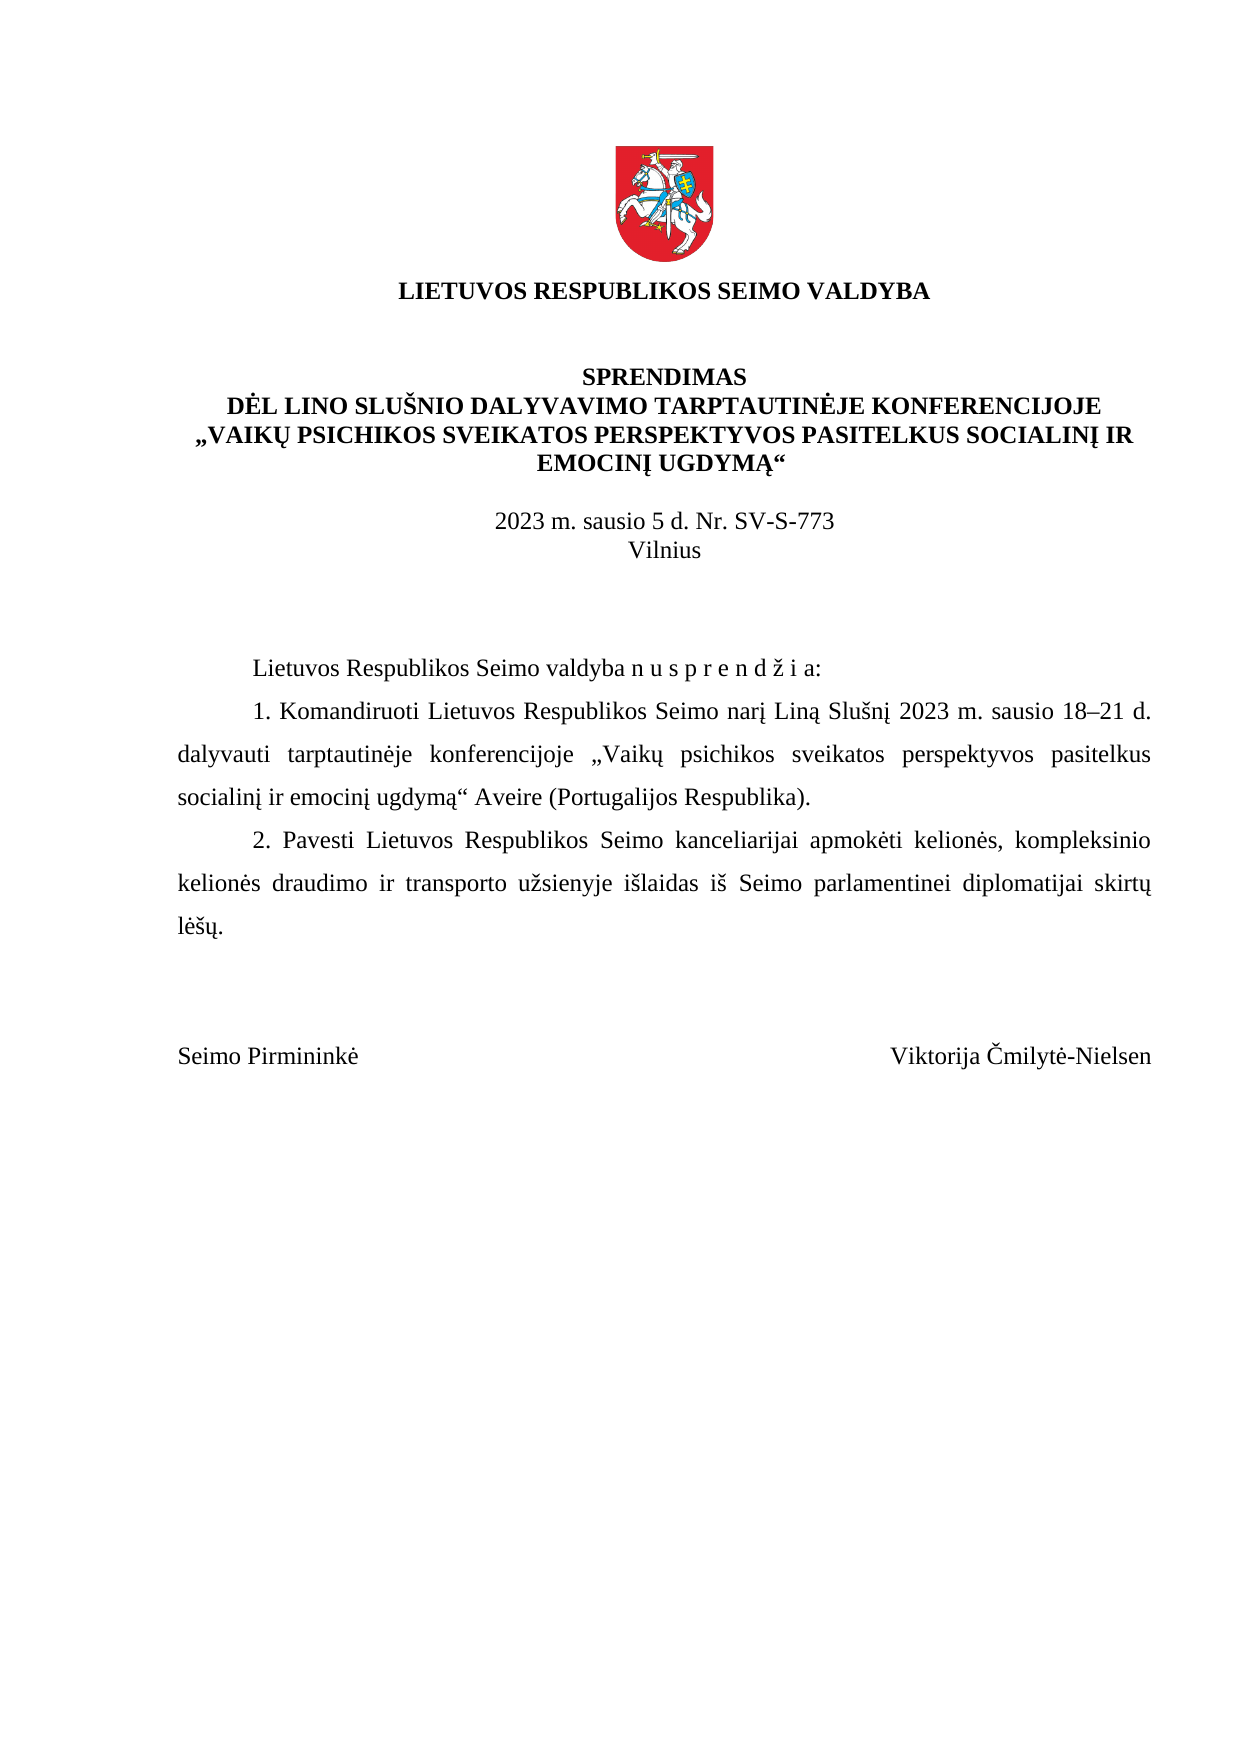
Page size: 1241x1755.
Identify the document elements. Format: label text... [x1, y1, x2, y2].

text LIETUVOS RESPUBLIKOS SEIMO VALDYBA [177, 276, 1152, 305]
text Seimo Pirmininkė Viktorija Čmilytė-Nielsen [177, 1041, 1152, 1069]
text Lietuvos Respublikos Seimo valdyba nusprendžia: [177, 653, 1152, 681]
text 2023 m. sausio 5 d. Nr. SV-S-773 [177, 506, 1152, 535]
text SPRENDIMAS [177, 362, 1152, 391]
text 1. Komandiruoti Lietuvos Respublikos Seimo narį Liną Slušnį 2023 m. sausio 18–21 d. dalyvauti tarptautinėje konferencijoje „Vaikų psichikos sveikatos perspektyvos pasitelkus socialinį ir emocinį ugdymą“ Aveire (Portugalijos Respublika). [177, 696, 1152, 811]
text Vilnius [177, 535, 1152, 563]
text 2. Pavesti Lietuvos Respublikos Seimo kanceliarijai apmokėti kelionės, kompleksinio kelionės draudimo ir transporto užsienyje išlaidas iš Seimo parlamentinei diplomatijai skirtų lėšų. [177, 825, 1152, 940]
text DĖL LINO SLUŠNIO DALYVAVIMO TARPTAUTINĖJE KONFERENCIJOJE „VAIKŲ PSICHIKOS SVEIKATOS PERSPEKTYVOS PASITELKUS SOCIALINĮ IR EMOCINĮ UGDYMĄ“ [177, 391, 1152, 477]
